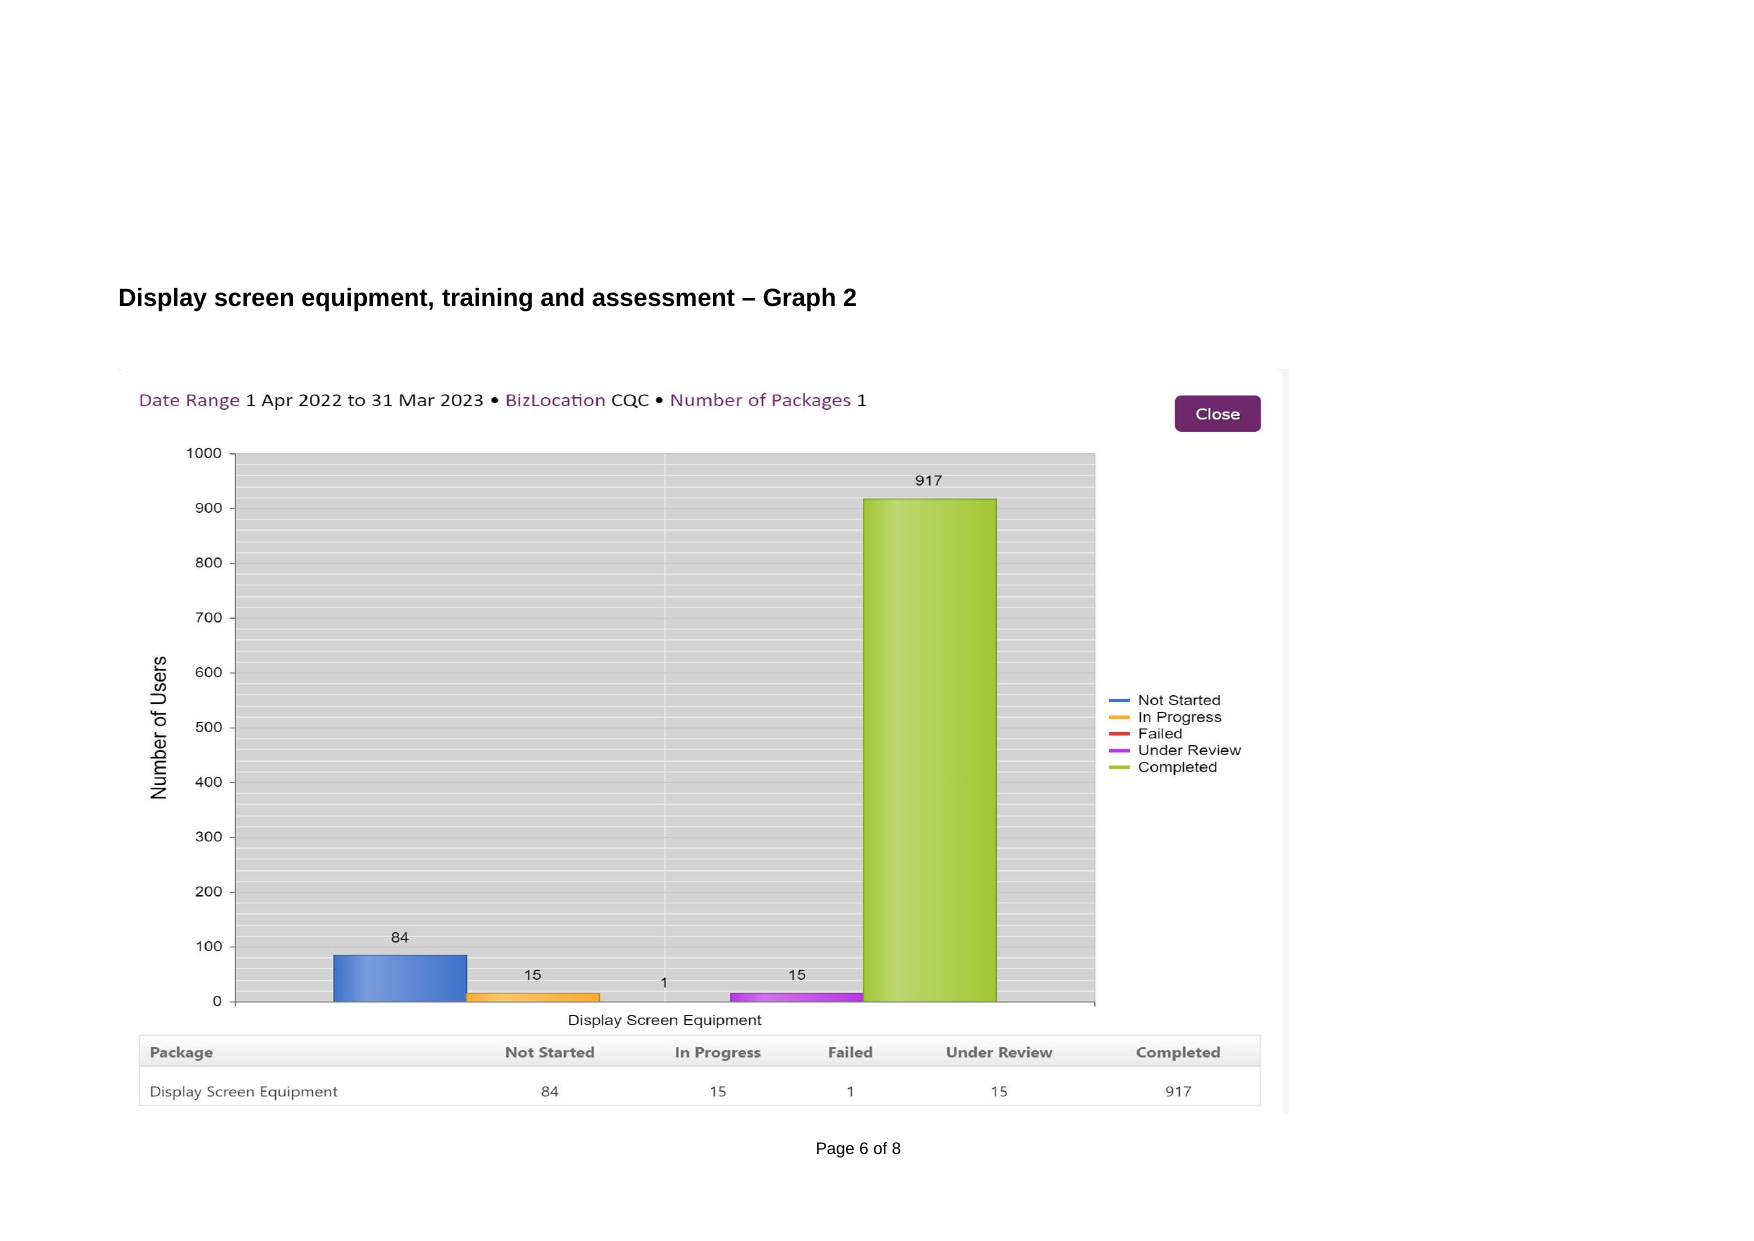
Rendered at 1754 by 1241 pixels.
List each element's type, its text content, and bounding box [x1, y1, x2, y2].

text Display screen equipment, training and assessment – Graph 2 [118, 283, 1636, 312]
